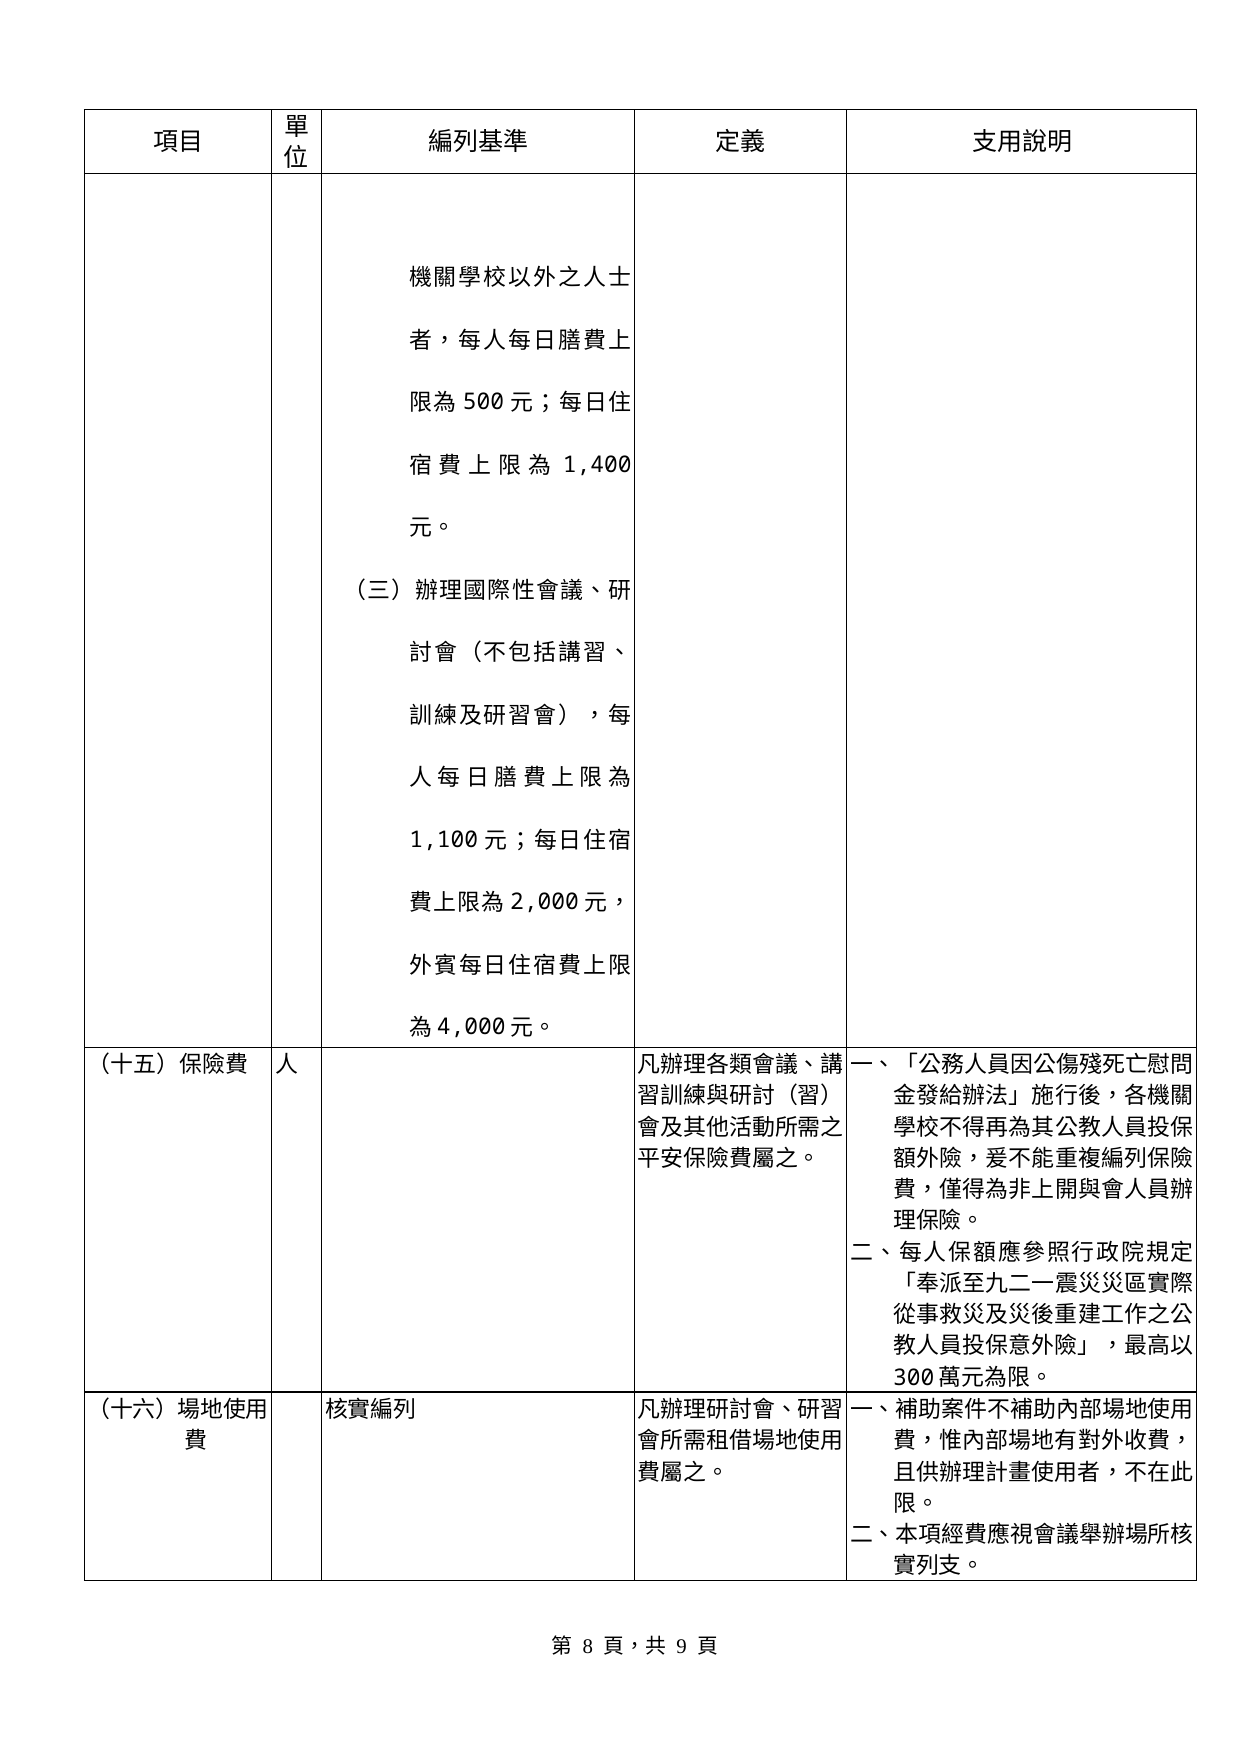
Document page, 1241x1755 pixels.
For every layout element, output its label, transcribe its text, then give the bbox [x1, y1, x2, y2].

table_cell [272, 1393, 321, 1580]
table_header 項目 [85, 110, 271, 173]
table_cell [272, 174, 321, 1047]
table_cell [635, 174, 846, 1047]
table_cell 核實編列 [322, 1393, 634, 1580]
table_cell [322, 1048, 634, 1391]
table_cell 凡辦理研討會、研習會所需租借場地使用費屬之。 [635, 1393, 846, 1580]
table_header 編列基準 [322, 110, 634, 173]
table_header 單位 [272, 110, 321, 173]
table_cell （十六）場地使用費 [85, 1393, 271, 1580]
table_header 支用說明 [847, 110, 1196, 173]
table_cell 一、「公務人員因公傷殘死亡慰問金發給辦法」施行後，各機關學校不得再為其公教人員投保額外險，爰不能重複編列保險費，僅得為非上開與會人員辦理保險。 二、每人保額應參照行政院規定「奉派至九二一震災災區實際從事救災及災後重建工作之公教人員投保意外險」，最高以300萬元為限。 [847, 1048, 1196, 1391]
table_cell [847, 174, 1196, 1047]
table_cell [85, 174, 271, 1047]
table_cell 機關學校以外之人士者，每人每日膳費上限為500元；每日住宿費上限為1,400元。 （三）辦理國際性會議、研討會（不包括講習、訓練及研習會），每人每日膳費上限為1,100元；每日住宿費上限為2,000元，外賓每日住宿費上限為4,000元。 [322, 174, 634, 1047]
table_cell 一、補助案件不補助內部場地使用費，惟內部場地有對外收費，且供辦理計畫使用者，不在此限。 二、本項經費應視會議舉辦場所核實列支。 [847, 1393, 1196, 1580]
table_header 定義 [635, 110, 846, 173]
table_cell 人 [272, 1048, 321, 1391]
table_cell （十五）保險費 [85, 1048, 271, 1391]
table_cell 凡辦理各類會議、講習訓練與研討（習）會及其他活動所需之平安保險費屬之。 [635, 1048, 846, 1391]
